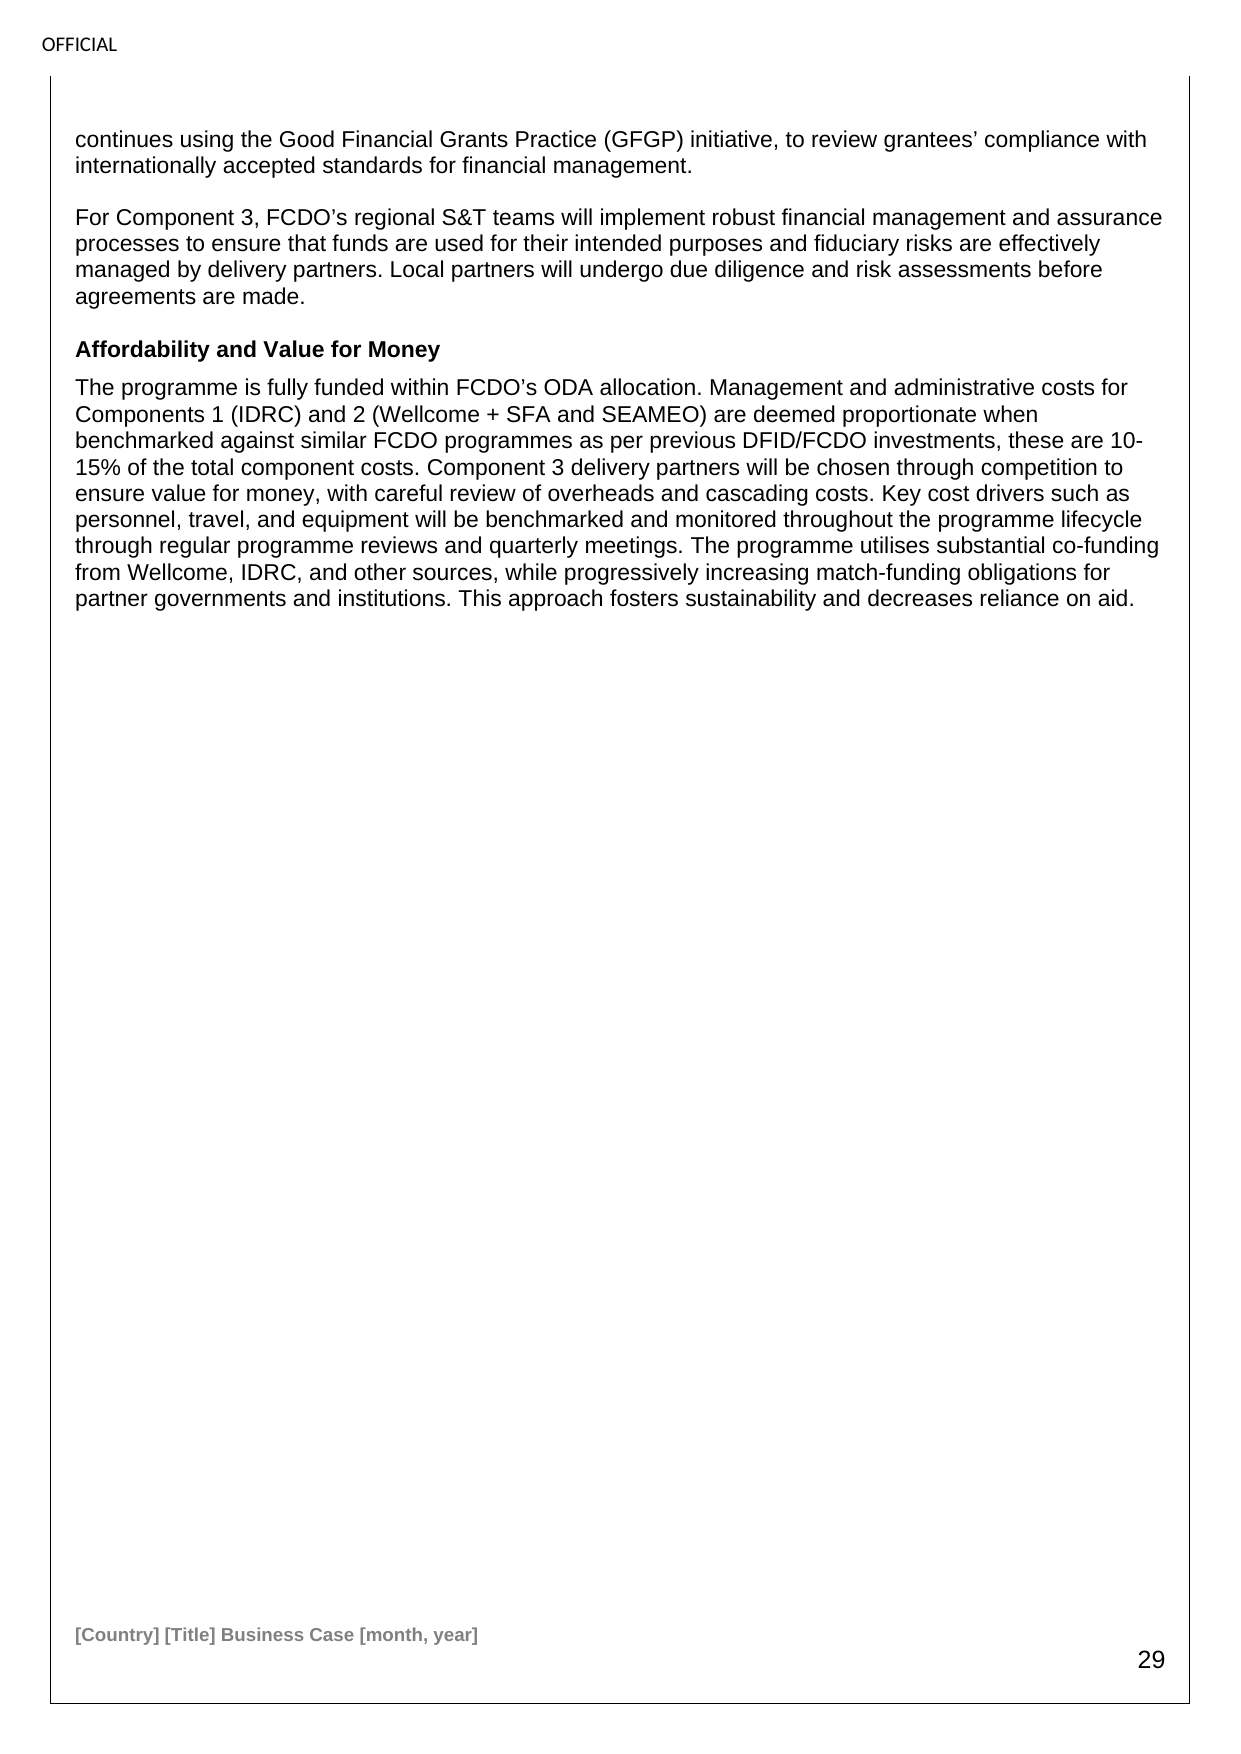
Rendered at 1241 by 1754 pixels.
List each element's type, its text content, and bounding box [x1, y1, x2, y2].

text Affordability and Value for Money [75, 336, 1165, 362]
text For Component 3, FCDO’s regional S&T teams will implement robust financial management and assurance processes to ensure that funds are used for their intended purposes and fiduciary risks are effectively managed by delivery partners. Local partners will undergo due diligence and risk assessments before agreements are made. [75, 204, 1165, 309]
text The programme is fully funded within FCDO’s ODA allocation. Management and administrative costs for Components 1 (IDRC) and 2 (Wellcome + SFA and SEAMEO) are deemed proportionate when benchmarked against similar FCDO programmes as per previous DFID/FCDO investments, these are 10-15% of the total component costs. Component 3 delivery partners will be chosen through competition to ensure value for money, with careful review of overheads and cascading costs. Key cost drivers such as personnel, travel, and equipment will be benchmarked and monitored throughout the programme lifecycle through regular programme reviews and quarterly meetings. The programme utilises substantial co-funding from Wellcome, IDRC, and other sources, while progressively increasing match-funding obligations for partner governments and institutions. This approach fosters sustainability and decreases reliance on aid. [75, 374, 1165, 612]
text continues using the Good Financial Grants Practice (GFGP) initiative, to review grantees’ compliance with internationally accepted standards for financial management. [75, 126, 1165, 179]
